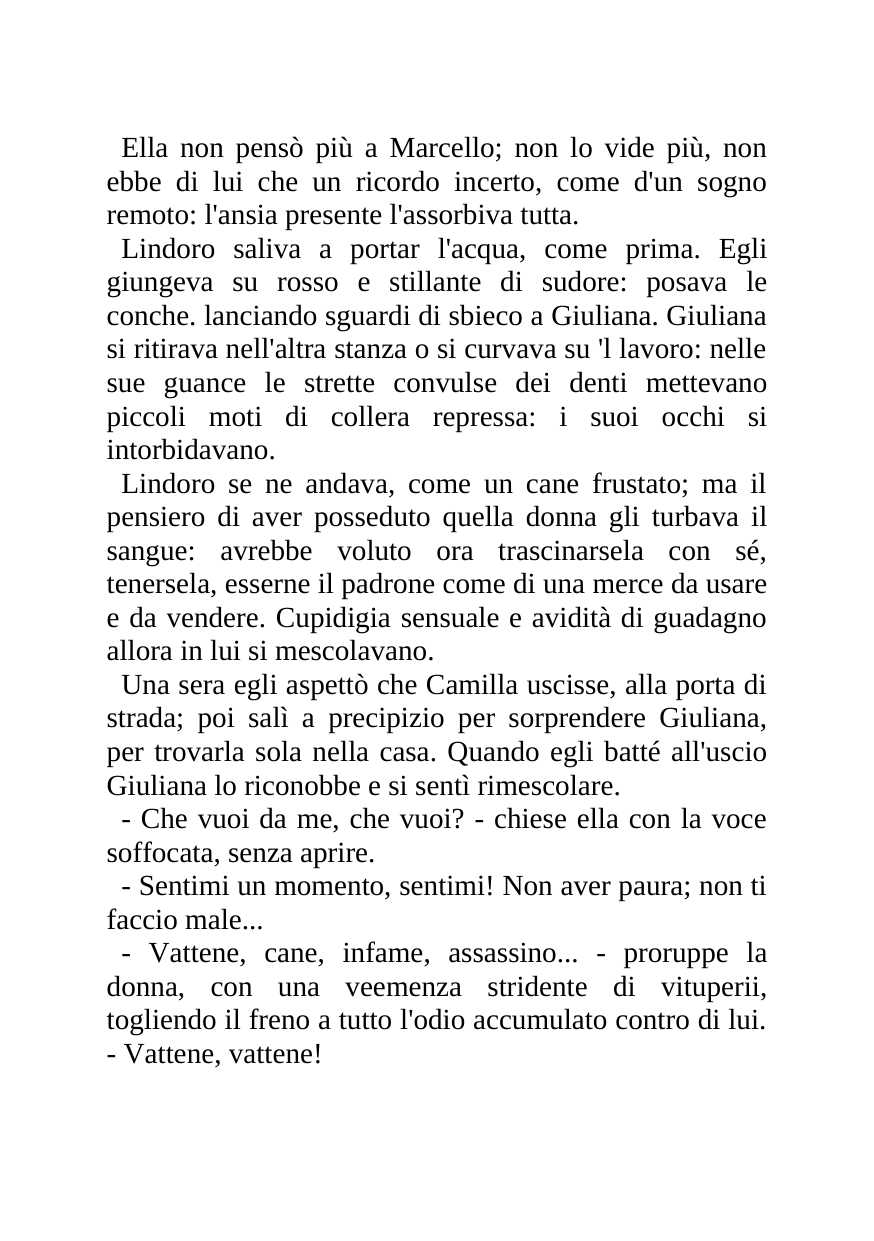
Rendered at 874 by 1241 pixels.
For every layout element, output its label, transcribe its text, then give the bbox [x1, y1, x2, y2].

text Lindoro se ne andava, come un cane frustato; ma il pensiero di aver posseduto quella donna gli turbava il sangue: avrebbe voluto ora trascinarsela con sé, tenersela, esserne il padrone come di una merce da usare e da vendere. Cupidigia sensuale e avidità di guadagno allora in lui si mescolavano. [106, 466, 768, 667]
text Ella non pensò più a Marcello; non lo vide più, non ebbe di lui che un ricordo incerto, come d'un sogno remoto: l'ansia presente l'assorbiva tutta. [106, 130, 768, 231]
text - Sentimi un momento, sentimi! Non aver paura; non ti faccio male... [106, 868, 768, 935]
text - Che vuoi da me, che vuoi? - chiese ella con la voce soffocata, senza aprire. [106, 801, 768, 868]
text Lindoro saliva a portar l'acqua, come prima. Egli giungeva su rosso e stillante di sudore: posava le conche. lanciando sguardi di sbieco a Giuliana. Giuliana si ritirava nell'altra stanza o si curvava su 'l lavoro: nelle sue guance le strette convulse dei denti mettevano piccoli moti di collera repressa: i suoi occhi si intorbidavano. [106, 231, 768, 466]
text Una sera egli aspettò che Camilla uscisse, alla porta di strada; poi salì a precipizio per sorprendere Giuliana, per trovarla sola nella casa. Quando egli batté all'uscio Giuliana lo riconobbe e si sentì rimescolare. [106, 667, 768, 801]
text - Vattene, cane, infame, assassino... - proruppe la donna, con una veemenza stridente di vituperii, togliendo il freno a tutto l'odio accumulato contro di lui. - Vattene, vattene! [106, 935, 768, 1069]
